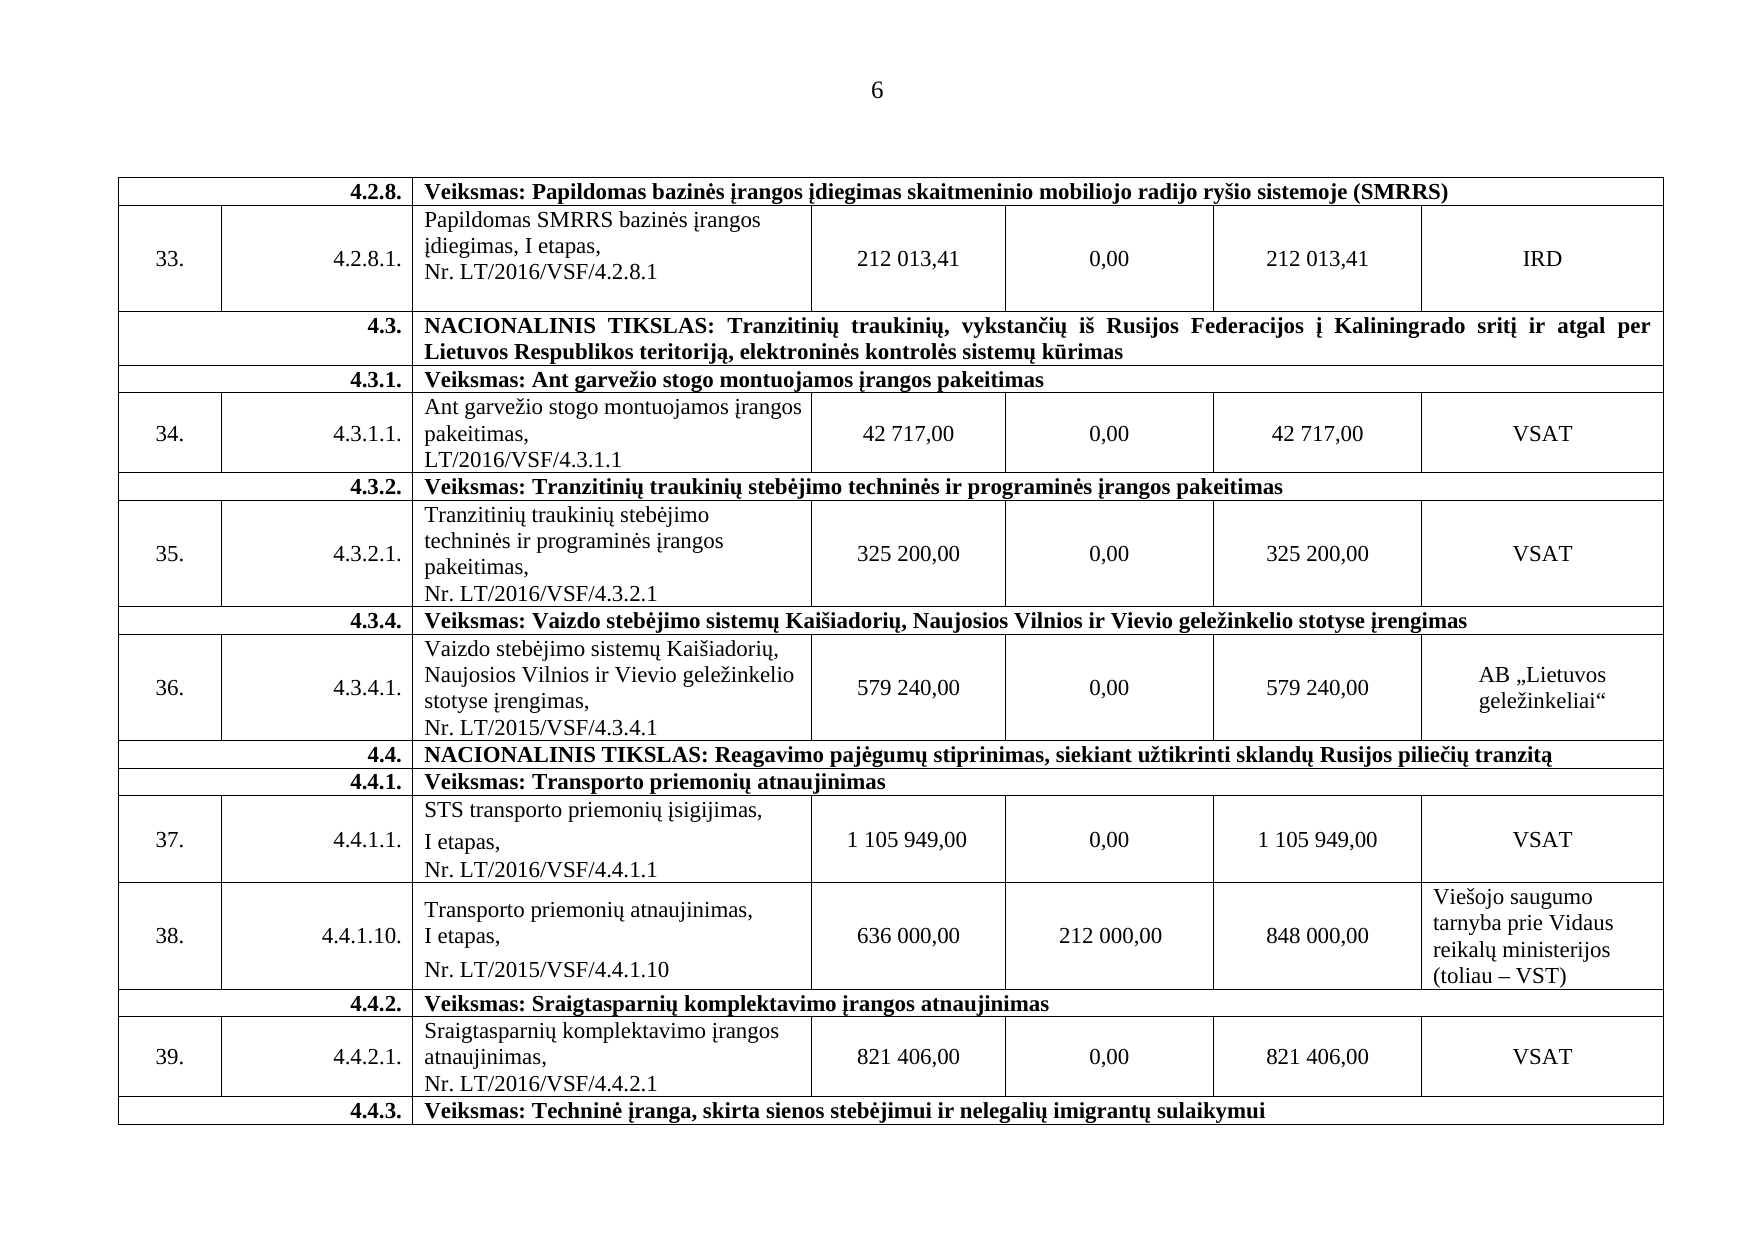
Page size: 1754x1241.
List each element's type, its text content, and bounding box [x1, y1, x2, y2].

table_cell 38. [119, 883, 221, 988]
table_cell 579 240,00 [812, 635, 1005, 740]
table_cell Veiksmas: Sraigtasparnių komplektavimo įrangos atnaujinimas [413, 990, 1663, 1016]
table_cell 848 000,00 [1214, 883, 1421, 988]
table_cell 0,00 [1006, 796, 1213, 882]
table_cell 4.2.8. [119, 178, 412, 204]
table_cell AB „Lietuvos geležinkeliai“ [1422, 635, 1663, 740]
table_cell VSAT [1422, 393, 1663, 472]
table_cell 0,00 [1006, 501, 1213, 606]
table_cell Sraigtasparnių komplektavimo įrangos atnaujinimas, Nr. LT/2016/VSF/4.4.2.1 [413, 1017, 811, 1096]
table_cell 36. [119, 635, 221, 740]
table_cell 4.3. [119, 312, 412, 365]
table_cell 325 200,00 [812, 501, 1005, 606]
table_cell Vaizdo stebėjimo sistemų Kaišiadorių, Naujosios Vilnios ir Vievio geležinkelio stotyse įrengimas, Nr. LT/2015/VSF/4.3.4.1 [413, 635, 811, 740]
table_cell Veiksmas: Tranzitinių traukinių stebėjimo techninės ir programinės įrangos pakeitimas [413, 473, 1663, 500]
table_cell 636 000,00 [812, 883, 1005, 988]
table_cell 4.2.8.1. [222, 206, 412, 311]
table_cell 0,00 [1006, 635, 1213, 740]
table_cell 42 717,00 [1214, 393, 1421, 472]
table_cell 212 013,41 [812, 206, 1005, 311]
table_cell 4.4.2. [119, 990, 412, 1016]
table_cell 212 000,00 [1006, 883, 1213, 988]
table_cell 4.3.2.1. [222, 501, 412, 606]
table_cell NACIONALINIS TIKSLAS: Tranzitinių traukinių, vykstančių iš Rusijos Federacijos į Kaliningrado sritį ir atgal per Lietuvos Respublikos teritoriją, elektroninės kontrolės sistemų kūrimas [413, 312, 1663, 365]
table_cell 212 013,41 [1214, 206, 1421, 311]
table_cell Transporto priemonių atnaujinimas, I etapas, Nr. LT/2015/VSF/4.4.1.10 [413, 883, 811, 988]
table_cell 821 406,00 [1214, 1017, 1421, 1096]
table_cell VSAT [1422, 1017, 1663, 1096]
table_cell 4.4.2.1. [222, 1017, 412, 1096]
table_cell Papildomas SMRRS bazinės įrangos įdiegimas, I etapas, Nr. LT/2016/VSF/4.2.8.1 [413, 206, 811, 311]
table_cell 4.3.1.1. [222, 393, 412, 472]
table_cell Ant garvežio stogo montuojamos įrangos pakeitimas, LT/2016/VSF/4.3.1.1 [413, 393, 811, 472]
table_cell 1 105 949,00 [812, 796, 1005, 882]
table_cell Veiksmas: Transporto priemonių atnaujinimas [413, 769, 1663, 795]
table_cell 821 406,00 [812, 1017, 1005, 1096]
table_cell Viešojo saugumo tarnyba prie Vidaus reikalų ministerijos (toliau – VST) [1422, 883, 1663, 988]
table_cell IRD [1422, 206, 1663, 311]
table_cell Veiksmas: Techninė įranga, skirta sienos stebėjimui ir nelegalių imigrantų sulaikymui [413, 1097, 1663, 1123]
table_cell 4.3.1. [119, 366, 412, 392]
table_cell 0,00 [1006, 1017, 1213, 1096]
table_cell 4.4.3. [119, 1097, 412, 1123]
table_cell 0,00 [1006, 206, 1213, 311]
table_cell 33. [119, 206, 221, 311]
table_cell 4.4.1.10. [222, 883, 412, 988]
table_cell 4.4.1.1. [222, 796, 412, 882]
table_cell 42 717,00 [812, 393, 1005, 472]
table_cell 4.3.2. [119, 473, 412, 500]
table_cell Tranzitinių traukinių stebėjimo techninės ir programinės įrangos pakeitimas, Nr. LT/2016/VSF/4.3.2.1 [413, 501, 811, 606]
table_cell Veiksmas: Ant garvežio stogo montuojamos įrangos pakeitimas [413, 366, 1663, 392]
table_cell NACIONALINIS TIKSLAS: Reagavimo pajėgumų stiprinimas, siekiant užtikrinti sklandų Rusijos piliečių tranzitą [413, 741, 1663, 767]
table_cell 4.3.4.1. [222, 635, 412, 740]
table_cell VSAT [1422, 796, 1663, 882]
table_cell VSAT [1422, 501, 1663, 606]
table_cell 325 200,00 [1214, 501, 1421, 606]
table_cell 4.3.4. [119, 607, 412, 633]
table_cell 0,00 [1006, 393, 1213, 472]
table_cell Veiksmas: Papildomas bazinės įrangos įdiegimas skaitmeninio mobiliojo radijo ryšio sistemoje (SMRRS) [413, 178, 1663, 204]
table_cell 4.4.1. [119, 769, 412, 795]
table_cell 34. [119, 393, 221, 472]
table_cell 579 240,00 [1214, 635, 1421, 740]
table_cell 1 105 949,00 [1214, 796, 1421, 882]
table_cell Veiksmas: Vaizdo stebėjimo sistemų Kaišiadorių, Naujosios Vilnios ir Vievio geležinkelio stotyse įrengimas [413, 607, 1663, 633]
table_cell 37. [119, 796, 221, 882]
table_cell 39. [119, 1017, 221, 1096]
table_cell STS transporto priemonių įsigijimas, I etapas, Nr. LT/2016/VSF/4.4.1.1 [413, 796, 811, 882]
table_cell 4.4. [119, 741, 412, 767]
table_cell 35. [119, 501, 221, 606]
